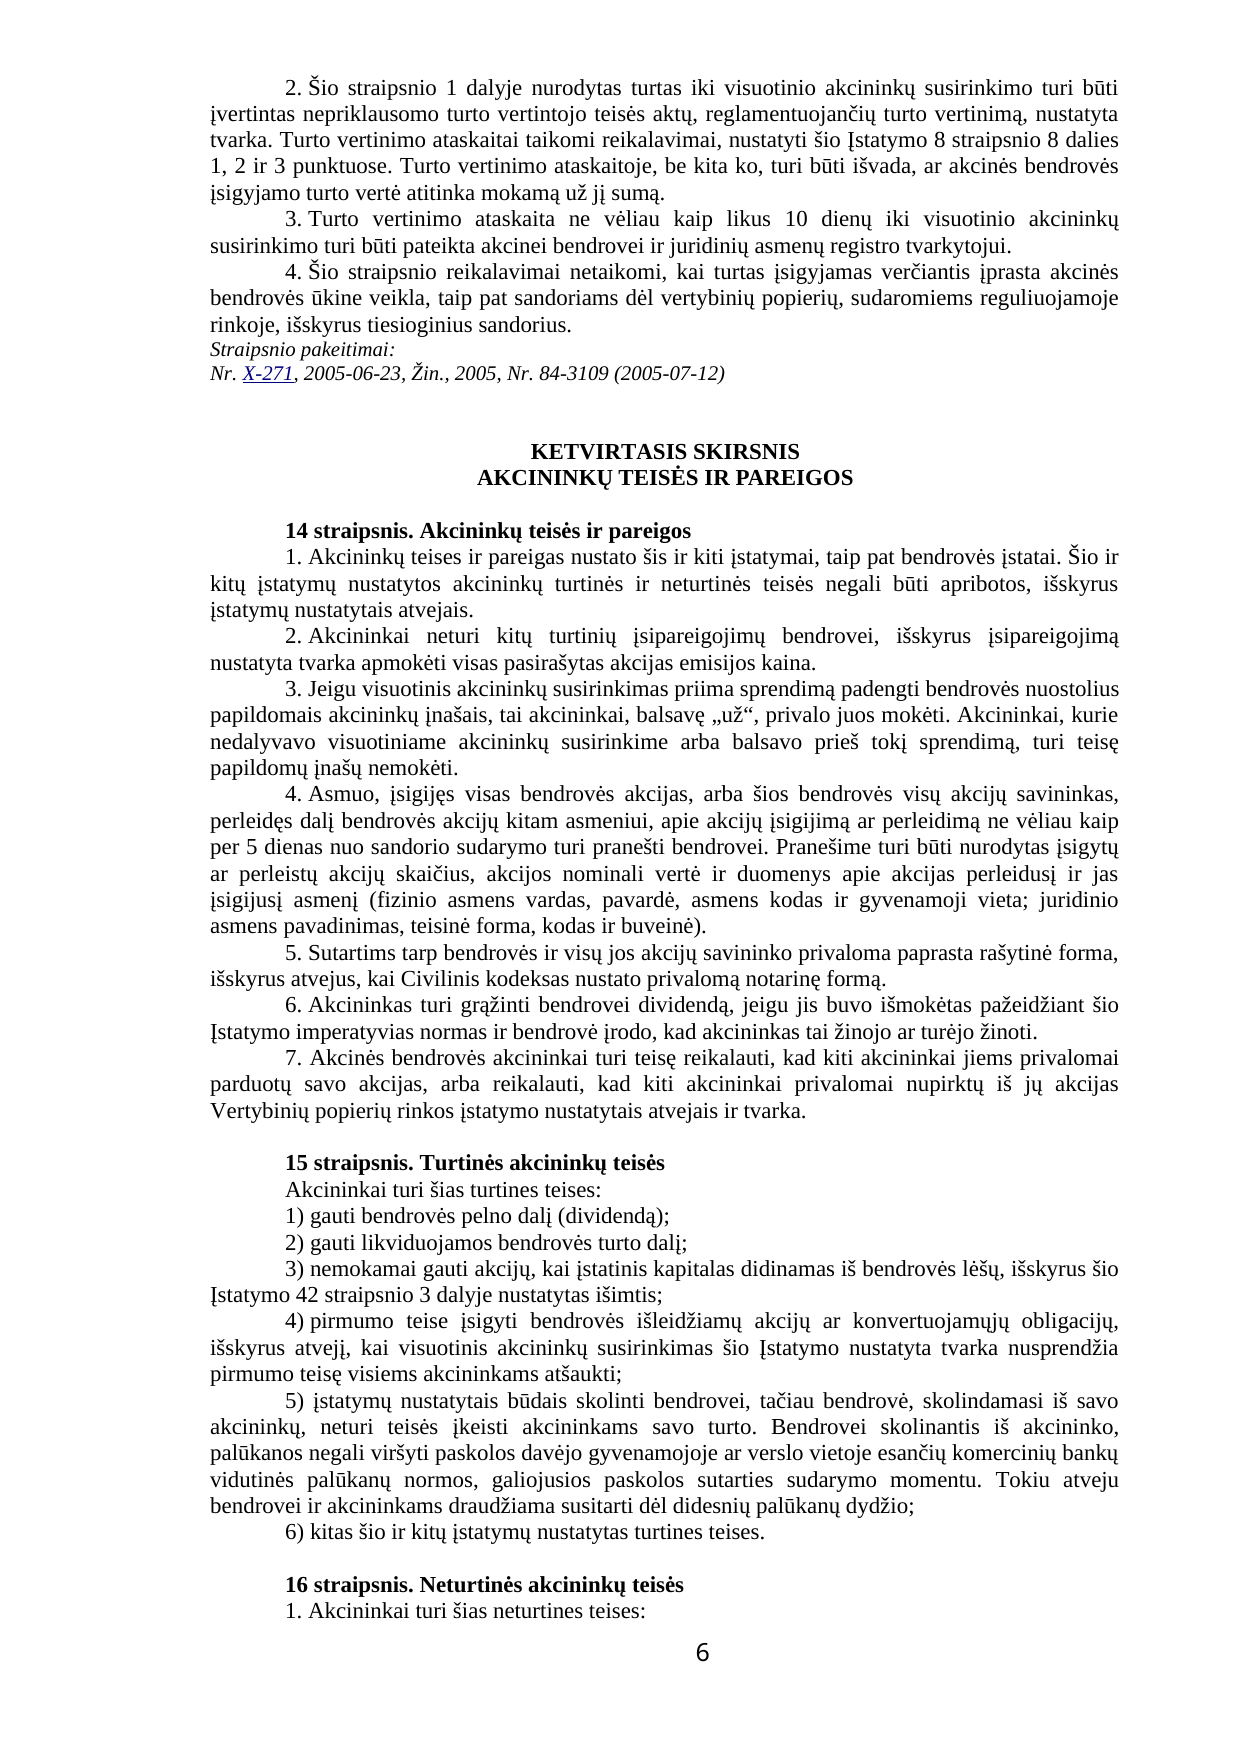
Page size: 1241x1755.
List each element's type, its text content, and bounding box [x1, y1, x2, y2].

text 4) pirmumo teise įsigyti bendrovės išleidžiamų akcijų ar konvertuojamųjų obligacijų, išskyrus atvejį, kai visuotinis akcininkų susirinkimas šio Įstatymo nustatyta tvarka nusprendžia pirmumo teisę visiems akcininkams atšaukti; [210, 1308, 1120, 1387]
text 15 straipsnis. Turtinės akcininkų teisės [210, 1149, 1120, 1176]
text 6) kitas šio ir kitų įstatymų nustatytas turtines teises. [210, 1518, 1120, 1545]
text 3. Turto vertinimo ataskaita ne vėliau kaip likus 10 dienų iki visuotinio akcininkų susirinkimo turi būti pateikta akcinei bendrovei ir juridinių asmenų registro tvarkytojui. [210, 205, 1120, 258]
text 7. Akcinės bendrovės akcininkai turi teisę reikalauti, kad kiti akcininkai jiems privalomai parduotų savo akcijas, arba reikalauti, kad kiti akcininkai privalomai nupirktų iš jų akcijas Vertybinių popierių rinkos įstatymo nustatytais atvejais ir tvarka. [210, 1044, 1120, 1123]
text 5. Sutartims tarp bendrovės ir visų jos akcijų savininko privaloma paprasta rašytinė forma, išskyrus atvejus, kai Civilinis kodeksas nustato privalomą notarinę formą. [210, 939, 1120, 991]
text 2. Akcininkai neturi kitų turtinių įsipareigojimų bendrovei, išskyrus įsipareigojimą nustatyta tvarka apmokėti visas pasirašytas akcijas emisijos kaina. [210, 622, 1120, 675]
subtitle KETVIRTASIS skirsnis [210, 438, 1120, 464]
subtitle AKCININKŲ TEISĖS IR PAREIGOS [210, 464, 1120, 491]
text 3. Jeigu visuotinis akcininkų susirinkimas priima sprendimą padengti bendrovės nuostolius papildomais akcininkų įnašais, tai akcininkai, balsavę „už“, privalo juos mokėti. Akcininkai, kurie nedalyvavo visuotiniame akcininkų susirinkime arba balsavo prieš tokį sprendimą, turi teisę papildomų įnašų nemokėti. [210, 675, 1120, 781]
text 4. Asmuo, įsigijęs visas bendrovės akcijas, arba šios bendrovės visų akcijų savininkas, perleidęs dalį bendrovės akcijų kitam asmeniui, apie akcijų įsigijimą ar perleidimą ne vėliau kaip per 5 dienas nuo sandorio sudarymo turi pranešti bendrovei. Pranešime turi būti nurodytas įsigytų ar perleistų akcijų skaičius, akcijos nominali vertė ir duomenys apie akcijas perleidusį ir jas įsigijusį asmenį (fizinio asmens vardas, pavardė, asmens kodas ir gyvenamoji vieta; juridinio asmens pavadinimas, teisinė forma, kodas ir buveinė). [210, 781, 1120, 939]
text Akcininkai turi šias turtines teises: [210, 1176, 1120, 1202]
text Nr. X-271, 2005-06-23, Žin., 2005, Nr. 84-3109 (2005-07-12) [210, 361, 1120, 385]
text Straipsnio pakeitimai: [210, 337, 1120, 361]
text 16 straipsnis. Neturtinės akcininkų teisės [210, 1571, 1120, 1597]
text 2. Šio straipsnio 1 dalyje nurodytas turtas iki visuotinio akcininkų susirinkimo turi būti įvertintas nepriklausomo turto vertintojo teisės aktų, reglamentuojančių turto vertinimą, nustatyta tvarka. Turto vertinimo ataskaitai taikomi reikalavimai, nustatyti šio Įstatymo 8 straipsnio 8 dalies 1, 2 ir 3 punktuose. Turto vertinimo ataskaitoje, be kita ko, turi būti išvada, ar akcinės bendrovės įsigyjamo turto vertė atitinka mokamą už jį sumą. [210, 73, 1120, 205]
text 2) gauti likviduojamos bendrovės turto dalį; [210, 1228, 1120, 1255]
text 6. Akcininkas turi grąžinti bendrovei dividendą, jeigu jis buvo išmokėtas pažeidžiant šio Įstatymo imperatyvias normas ir bendrovė įrodo, kad akcininkas tai žinojo ar turėjo žinoti. [210, 991, 1120, 1044]
text 4. Šio straipsnio reikalavimai netaikomi, kai turtas įsigyjamas verčiantis įprasta akcinės bendrovės ūkine veikla, taip pat sandoriams dėl vertybinių popierių, sudaromiems reguliuojamoje rinkoje, išskyrus tiesioginius sandorius. [210, 258, 1120, 337]
text 1. Akcininkai turi šias neturtines teises: [210, 1597, 1120, 1624]
text 1. Akcininkų teises ir pareigas nustato šis ir kiti įstatymai, taip pat bendrovės įstatai. Šio ir kitų įstatymų nustatytos akcininkų turtinės ir neturtinės teisės negali būti apribotos, išskyrus įstatymų nustatytais atvejais. [210, 543, 1120, 622]
text 3) nemokamai gauti akcijų, kai įstatinis kapitalas didinamas iš bendrovės lėšų, išskyrus šio Įstatymo 42 straipsnio 3 dalyje nustatytas išimtis; [210, 1255, 1120, 1308]
text 14 straipsnis. Akcininkų teisės ir pareigos [210, 517, 1120, 543]
text 5) įstatymų nustatytais būdais skolinti bendrovei, tačiau bendrovė, skolindamasi iš savo akcininkų, neturi teisės įkeisti akcininkams savo turto. Bendrovei skolinantis iš akcininko, palūkanos negali viršyti paskolos davėjo gyvenamojoje ar verslo vietoje esančių komercinių bankų vidutinės palūkanų normos, galiojusios paskolos sutarties sudarymo momentu. Tokiu atveju bendrovei ir akcininkams draudžiama susitarti dėl didesnių palūkanų dydžio; [210, 1387, 1120, 1518]
text 1) gauti bendrovės pelno dalį (dividendą); [210, 1202, 1120, 1228]
